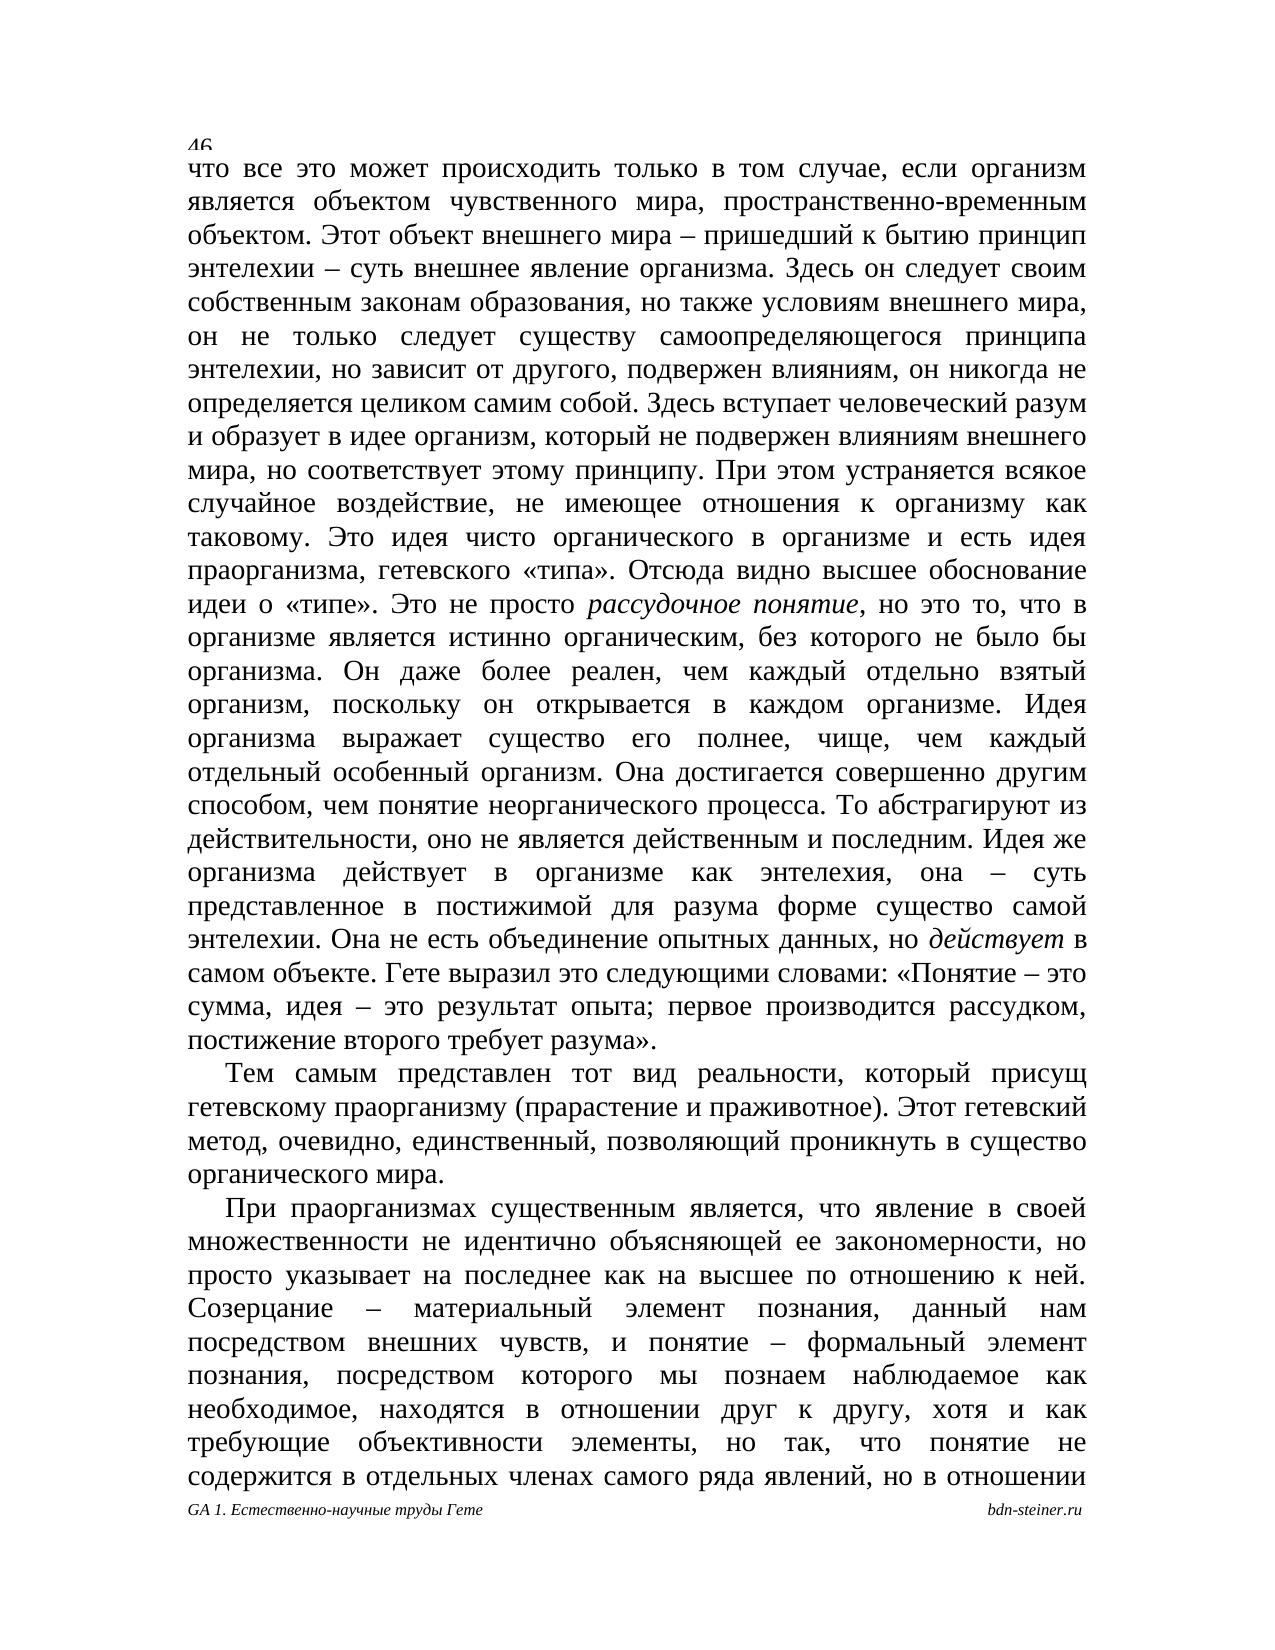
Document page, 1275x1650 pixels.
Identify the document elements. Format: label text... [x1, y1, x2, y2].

text Тем самым представлен тот вид реальности, который присущ гетевскому праорганизму (прарастение и праживотное). Этот гетевский метод, очевидно, единственный, позволяющий проникнуть в существо органического мира. [187, 1056, 1087, 1190]
text При праорганизмах существенным является, что явление в своей множественности не идентично объясняющей ее закономерности, но просто указывает на последнее как на высшее по отношению к ней. Созерцание – материальный элемент познания, данный нам посредством внешних чувств, и понятие – формальный элемент познания, посредством которого мы познаем наблюдаемое как необходимое, находятся в отношении друг к другу, хотя и как требующие объективности элементы, но так, что понятие не содержится в отдельных членах самого ряда явлений, но в отношении [187, 1190, 1087, 1492]
text что все это может происходить только в том случае, если организм является объектом чувственного мира, пространственно-временным объектом. Этот объект внешнего мира – пришедший к бытию принцип энтелехии – суть внешнее явление организма. Здесь он следует своим собственным законам образования, но также условиям внешнего мира, он не только следует существу самоопределяющегося принципа энтелехии, но зависит от другого, подвержен влияниям, он никогда не определяется целиком самим собой. Здесь вступает человеческий разум и образует в идее организм, который не подвержен влияниям внешнего мира, но соответствует этому принципу. При этом устраняется всякое случайное воздействие, не имеющее отношения к организму как таковому. Это идея чисто органического в организме и есть идея праорганизма, гетевского «типа». Отсюда видно высшее обоснование идеи о «типе». Это не просто рассудочное понятие, но это то, что в организме является истинно органическим, без которого не было бы организма. Он даже более реален, чем каждый отдельно взятый организм, поскольку он открывается в каждом организме. Идея организма выражает существо его полнее, чище, чем каждый отдельный особенный организм. Она достигается совершенно другим способом, чем понятие неорганического процесса. То абстрагируют из действительности, оно не является действенным и последним. Идея же организма действует в организме как энтелехия, она – суть представленное в постижимой для разума форме существо самой энтелехии. Она не есть объединение опытных данных, но действует в самом объекте. Гете выразил это следующими словами: «Понятие – это сумма, идея – это результат опыта; первое производится рассудком, постижение второго требует разума». [187, 150, 1087, 1056]
